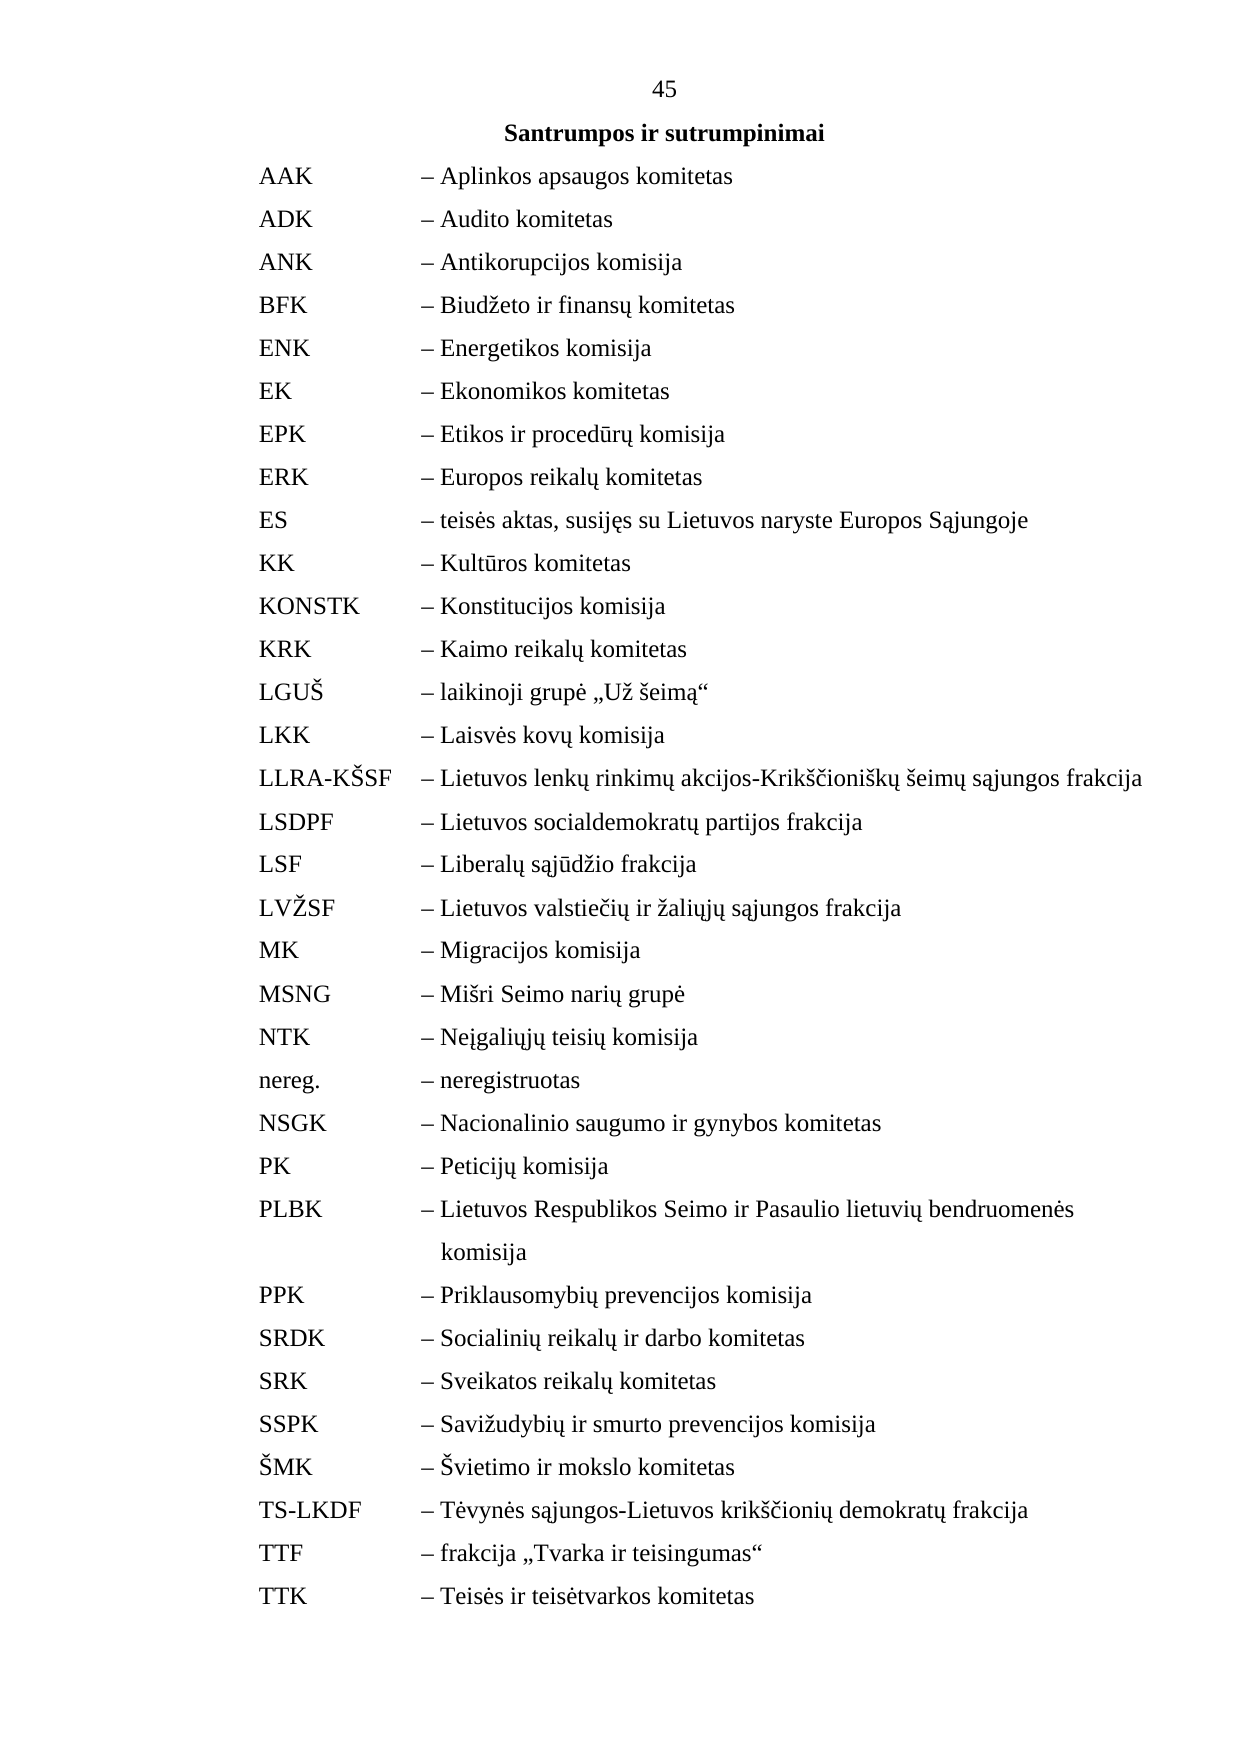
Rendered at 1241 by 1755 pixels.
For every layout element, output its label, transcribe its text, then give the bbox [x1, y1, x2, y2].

table_cell ŠMK [248, 1452, 410, 1495]
table_cell – laikinoji grupė „Už šeimą“ [410, 678, 1174, 721]
table_cell – Migracijos komisija [410, 936, 1174, 979]
table_cell ADK [248, 204, 410, 247]
table_cell – Švietimo ir mokslo komitetas [410, 1452, 1174, 1495]
table_cell – Peticijų komisija [410, 1151, 1174, 1194]
table_cell – Audito komitetas [410, 204, 1174, 247]
table_cell – Liberalų sąjūdžio frakcija [410, 850, 1174, 893]
table_cell TTF [248, 1538, 410, 1581]
table_cell PLBK [248, 1194, 410, 1280]
table_cell NTK [248, 1022, 410, 1065]
table_cell LSDPF [248, 807, 410, 849]
table_cell LLRA-KŠSF [248, 764, 410, 807]
table_cell TS-LKDF [248, 1495, 410, 1538]
table_cell PPK [248, 1280, 410, 1323]
table_cell – Antikorupcijos komisija [410, 247, 1174, 290]
table_cell EK [248, 376, 410, 419]
table_cell – Energetikos komisija [410, 333, 1174, 376]
table_cell – Teisės ir teisėtvarkos komitetas [410, 1581, 1174, 1624]
table_cell EPK [248, 419, 410, 462]
table_header – Aplinkos apsaugos komitetas [410, 161, 1174, 204]
table_cell – Kaimo reikalų komitetas [410, 635, 1174, 677]
table_cell LVŽSF [248, 893, 410, 936]
table_cell MSNG [248, 979, 410, 1022]
table_cell LGUŠ [248, 678, 410, 721]
table_cell – Europos reikalų komitetas [410, 463, 1174, 505]
table_cell – Priklausomybių prevencijos komisija [410, 1280, 1174, 1323]
table_cell LSF [248, 850, 410, 893]
table_cell KK [248, 549, 410, 591]
table_cell – Etikos ir procedūrų komisija [410, 419, 1174, 462]
table_cell – Biudžeto ir finansų komitetas [410, 290, 1174, 333]
table_cell – Lietuvos lenkų rinkimų akcijos-Krikščioniškų šeimų sąjungos frakcija [410, 764, 1174, 807]
table_cell BFK [248, 290, 410, 333]
table_cell NSGK [248, 1108, 410, 1151]
table_cell – Tėvynės sąjungos-Lietuvos krikščionių demokratų frakcija [410, 1495, 1174, 1538]
table_cell nereg. [248, 1065, 410, 1108]
table_cell – Lietuvos socialdemokratų partijos frakcija [410, 807, 1174, 849]
text Santrumpos ir sutrumpinimai [177, 118, 1152, 147]
table_cell LKK [248, 721, 410, 763]
table_cell – Socialinių reikalų ir darbo komitetas [410, 1323, 1174, 1366]
table_cell – Ekonomikos komitetas [410, 376, 1174, 419]
table_cell PK [248, 1151, 410, 1194]
table_cell SSPK [248, 1409, 410, 1452]
table_cell – Kultūros komitetas [410, 549, 1174, 591]
table_cell – Mišri Seimo narių grupė [410, 979, 1174, 1022]
table_cell – Laisvės kovų komisija [410, 721, 1174, 763]
table_cell – Nacionalinio saugumo ir gynybos komitetas [410, 1108, 1174, 1151]
table_cell ERK [248, 463, 410, 505]
table_cell – teisės aktas, susijęs su Lietuvos naryste Europos Sąjungoje [410, 505, 1174, 548]
table_cell KRK [248, 635, 410, 677]
table_cell – Lietuvos valstiečių ir žaliųjų sąjungos frakcija [410, 893, 1174, 936]
table_cell – neregistruotas [410, 1065, 1174, 1108]
table_cell – Neįgaliųjų teisių komisija [410, 1022, 1174, 1065]
table_cell – Lietuvos Respublikos Seimo ir Pasaulio lietuvių bendruomenės komisija [410, 1194, 1174, 1280]
table_cell MK [248, 936, 410, 979]
table_cell – Savižudybių ir smurto prevencijos komisija [410, 1409, 1174, 1452]
table_cell – Konstitucijos komisija [410, 591, 1174, 634]
table_cell – Sveikatos reikalų komitetas [410, 1366, 1174, 1409]
table_cell – frakcija „Tvarka ir teisingumas“ [410, 1538, 1174, 1581]
table_cell TTK [248, 1581, 410, 1624]
table_cell KONSTK [248, 591, 410, 634]
table_cell ES [248, 505, 410, 548]
table_cell ANK [248, 247, 410, 290]
table_cell ENK [248, 333, 410, 376]
table_cell SRK [248, 1366, 410, 1409]
table_cell SRDK [248, 1323, 410, 1366]
table_header AAK [248, 161, 410, 204]
